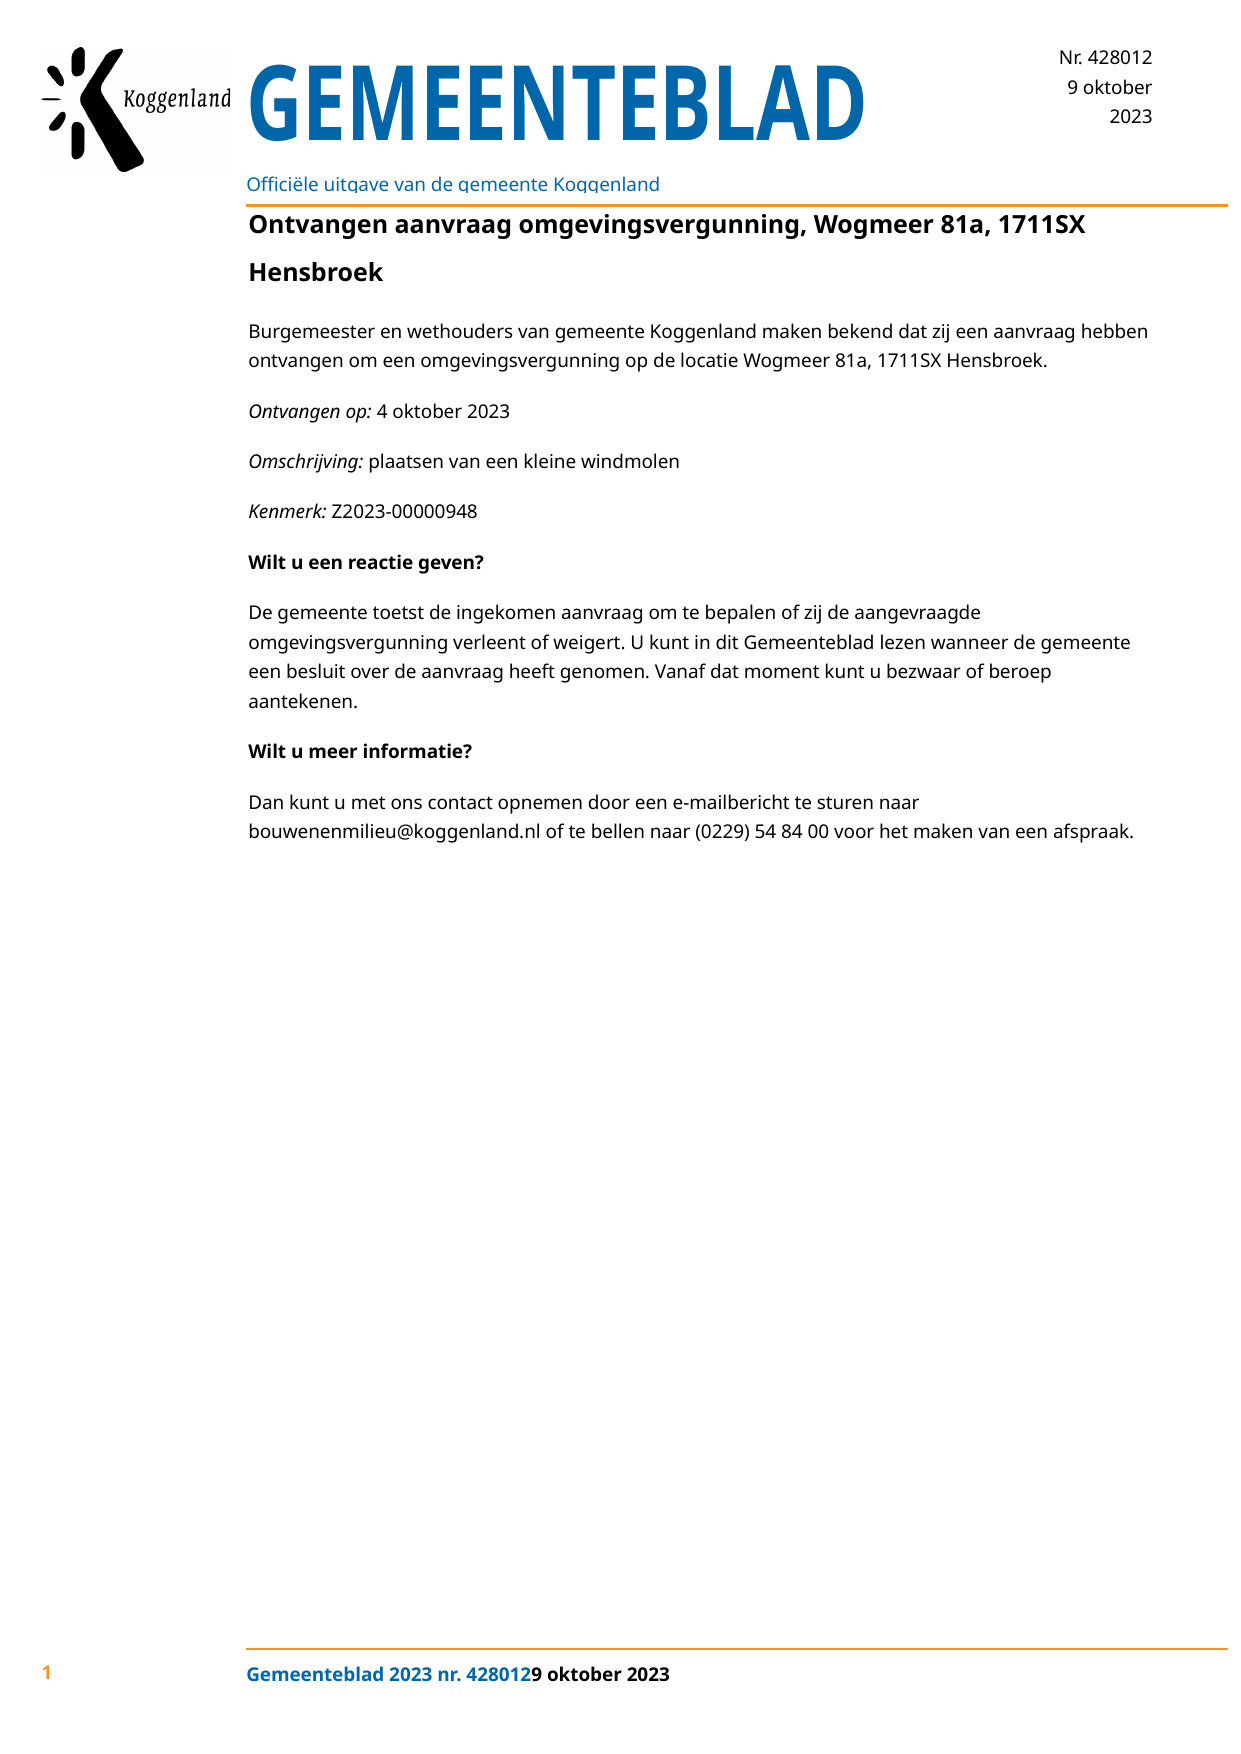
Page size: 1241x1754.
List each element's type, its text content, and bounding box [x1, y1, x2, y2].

text Ontvangen op: 4 oktober 2023 [248, 398, 1152, 424]
text Wilt u meer informatie? [248, 739, 1152, 764]
picture [41, 47, 231, 172]
text Burgemeester en wethouders van gemeente Koggenland maken bekend dat zij een aanvraag hebben ontvangen om een omgevingsvergunning op de locatie Wogmeer 81a, 1711SX Hensbroek. [248, 318, 1152, 373]
text Ontvangen aanvraag omgevingsvergunning, Wogmeer 81a, 1711SX Hensbroek [248, 207, 1152, 288]
text Wilt u een reactie geven? [248, 549, 1152, 575]
text Omschrijving: plaatsen van een kleine windmolen [248, 448, 1152, 474]
text Dan kunt u met ons contact opnemen door een e-mailbericht te sturen naar bouwenenmilieu@koggenland.nl of te bellen naar (0229) 54 84 00 voor het maken van een afspraak. [248, 789, 1152, 844]
text De gemeente toetst de ingekomen aanvraag om te bepalen of zij de aangevraagde omgevingsvergunning verleent of weigert. U kunt in dit Gemeenteblad lezen wanneer de gemeente een besluit over de aanvraag heeft genomen. Vanaf dat moment kunt u bezwaar of beroep aantekenen. [248, 599, 1152, 714]
text Kenmerk: Z2023-00000948 [248, 499, 1152, 524]
